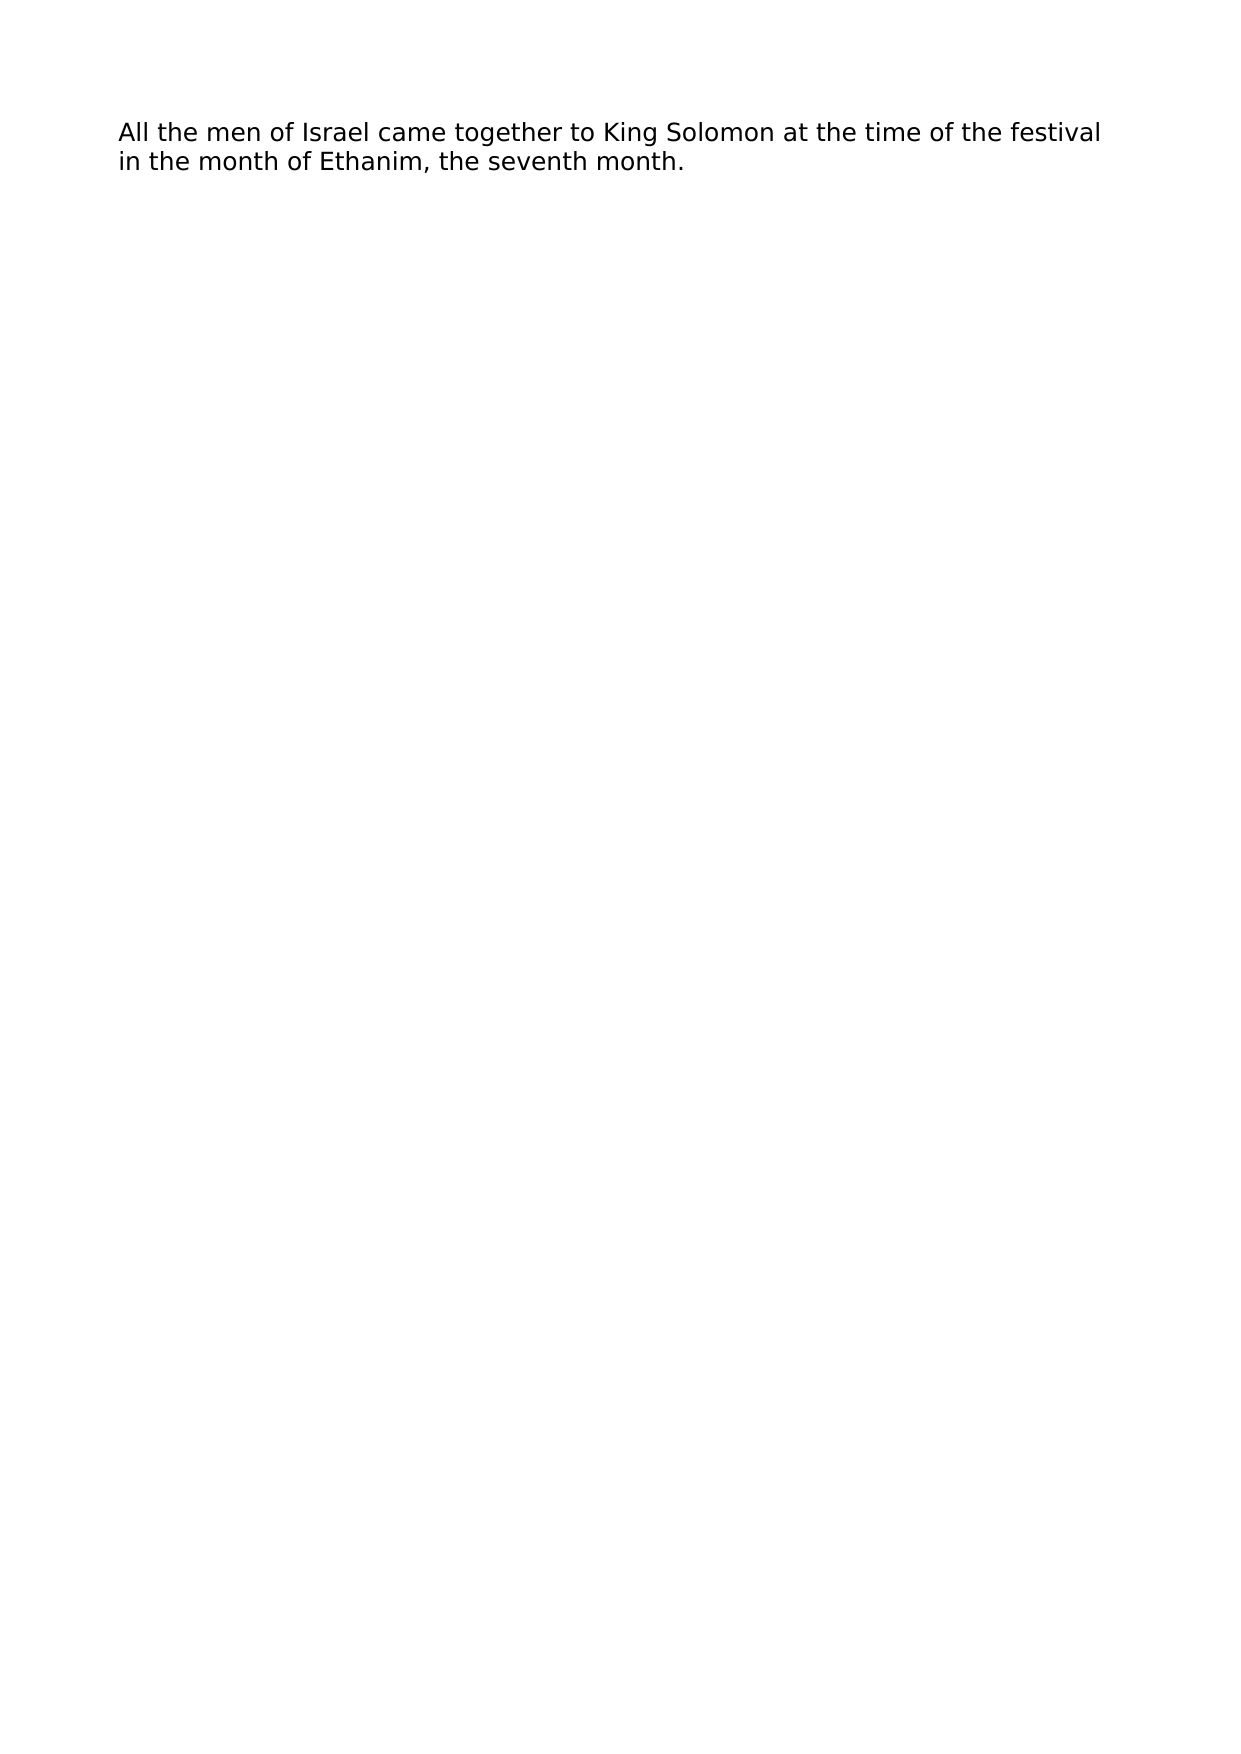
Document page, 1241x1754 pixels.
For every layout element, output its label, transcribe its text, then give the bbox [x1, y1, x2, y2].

text All the men of Israel came together to King Solomon at the time of the festival in the month of Ethanim, the seventh month. [118, 118, 1122, 176]
